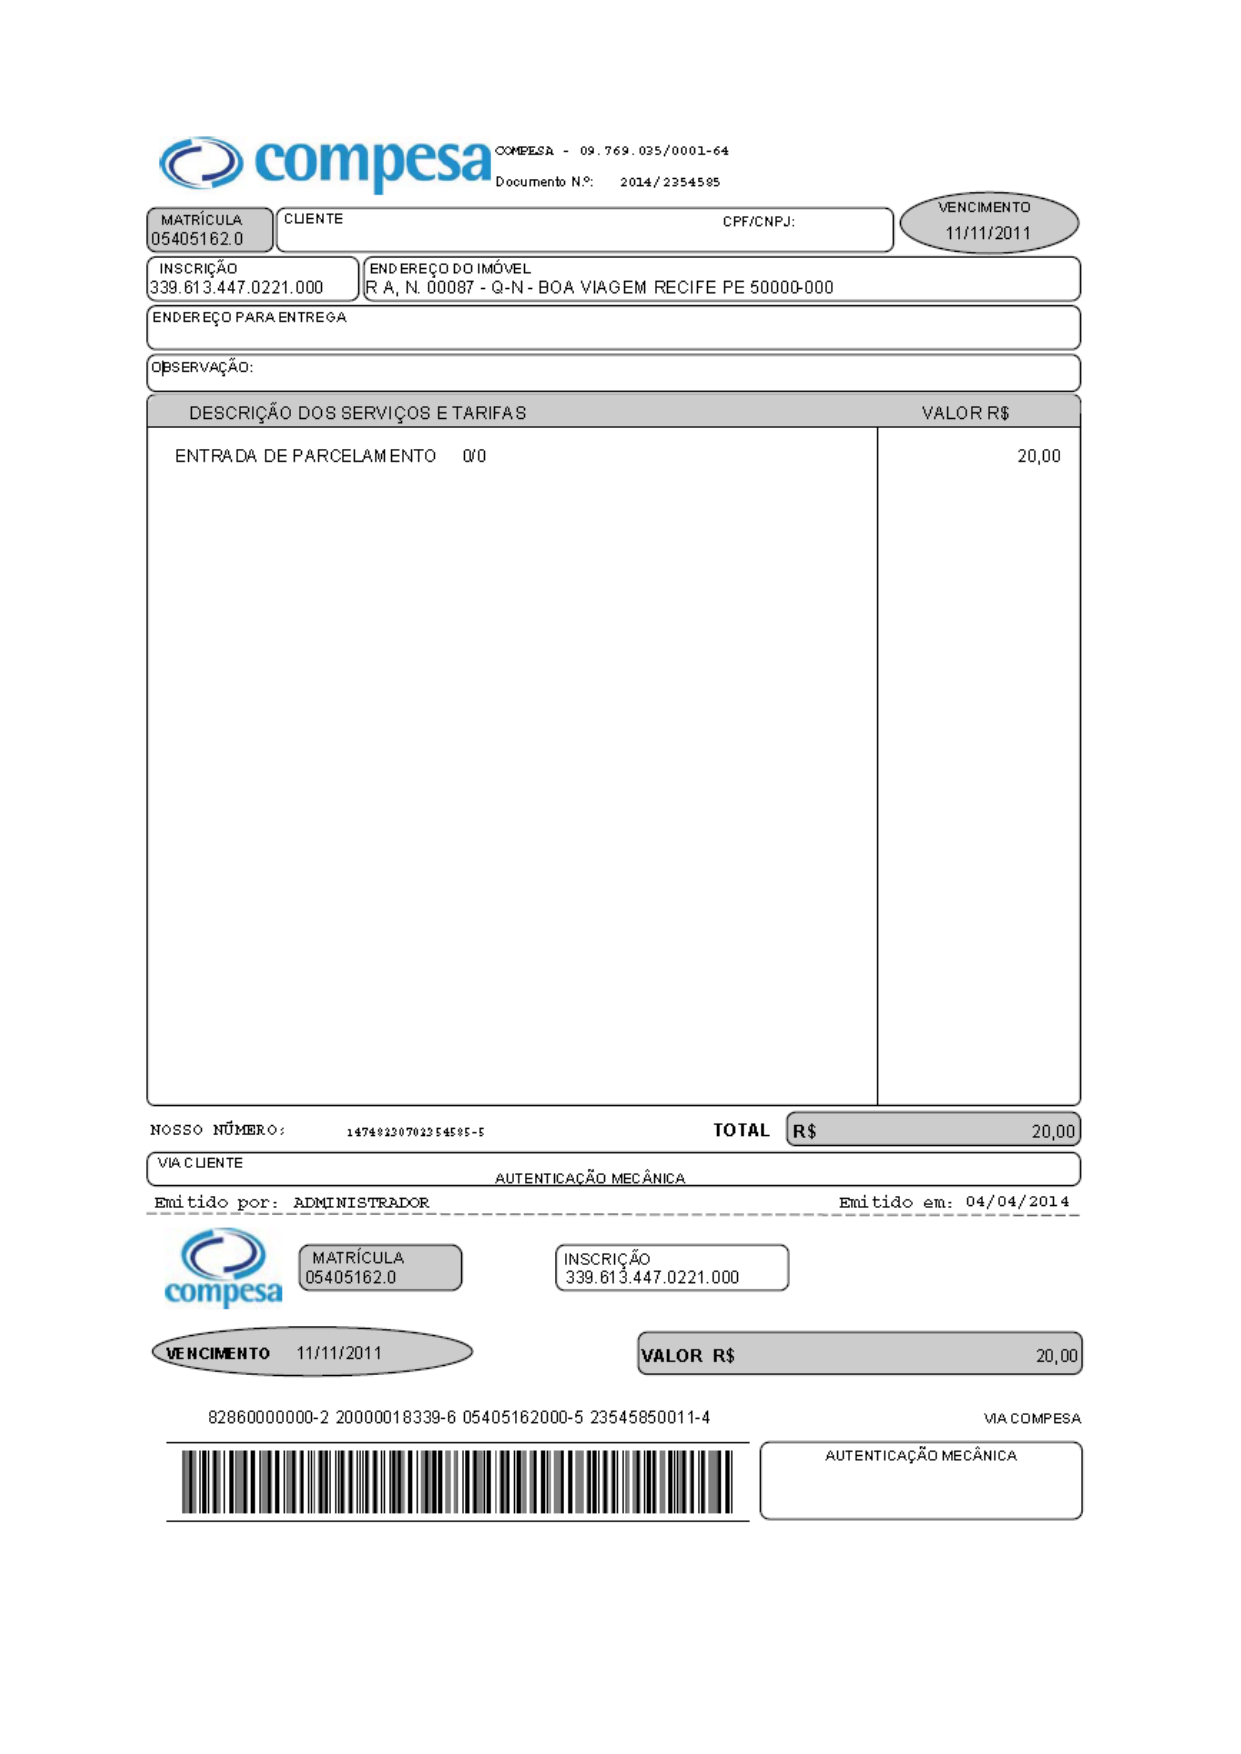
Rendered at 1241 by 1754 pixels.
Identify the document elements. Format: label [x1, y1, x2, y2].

picture [118, 118, 1123, 1585]
